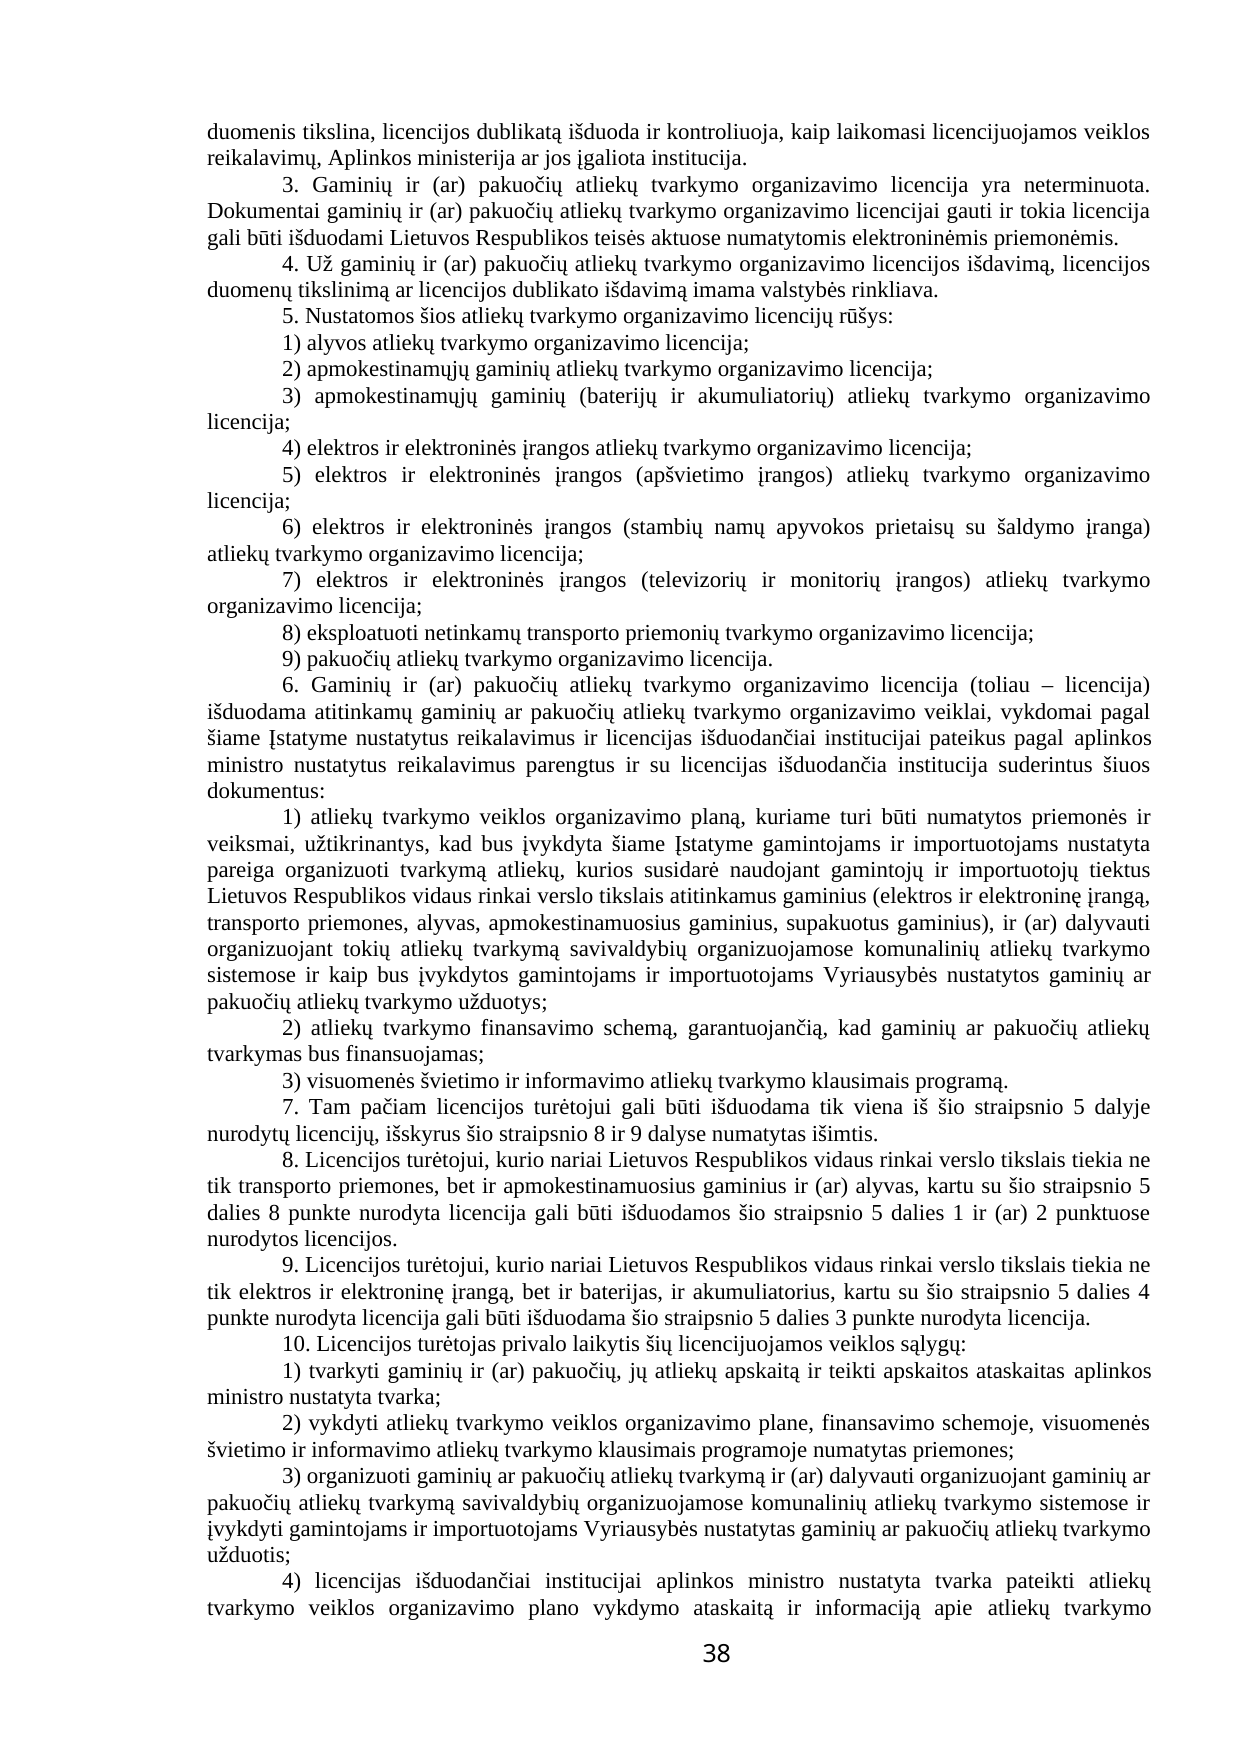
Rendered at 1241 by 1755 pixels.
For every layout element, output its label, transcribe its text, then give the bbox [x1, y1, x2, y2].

text 5. Nustatomos šios atliekų tvarkymo organizavimo licencijų rūšys: [207, 303, 1152, 329]
text 9) pakuočių atliekų tvarkymo organizavimo licencija. [207, 645, 1152, 672]
text 6. Gaminių ir (ar) pakuočių atliekų tvarkymo organizavimo licencija (toliau – licencija) išduodama atitinkamų gaminių ar pakuočių atliekų tvarkymo organizavimo veiklai, vykdomai pagal šiame Įstatyme nustatytus reikalavimus ir licencijas išduodančiai institucijai pateikus pagal aplinkos ministro nustatytus reikalavimus parengtus ir su licencijas išduodančia institucija suderintus šiuos dokumentus: [207, 672, 1152, 803]
text 7. Tam pačiam licencijos turėtojui gali būti išduodama tik viena iš šio straipsnio 5 dalyje nurodytų licencijų, išskyrus šio straipsnio 8 ir 9 dalyse numatytas išimtis. [207, 1093, 1152, 1146]
text 3. Gaminių ir (ar) pakuočių atliekų tvarkymo organizavimo licencija yra neterminuota. Dokumentai gaminių ir (ar) pakuočių atliekų tvarkymo organizavimo licencijai gauti ir tokia licencija gali būti išduodami Lietuvos Respublikos teisės aktuose numatytomis elektroninėmis priemonėmis. [207, 171, 1152, 250]
text 4) elektros ir elektroninės įrangos atliekų tvarkymo organizavimo licencija; [207, 434, 1152, 461]
text duomenis tikslina, licencijos dublikatą išduoda ir kontroliuoja, kaip laikomasi licencijuojamos veiklos reikalavimų, Aplinkos ministerija ar jos įgaliota institucija. [207, 118, 1152, 171]
text 3) organizuoti gaminių ar pakuočių atliekų tvarkymą ir (ar) dalyvauti organizuojant gaminių ar pakuočių atliekų tvarkymą savivaldybių organizuojamose komunalinių atliekų tvarkymo sistemose ir įvykdyti gamintojams ir importuotojams Vyriausybės nustatytas gaminių ar pakuočių atliekų tvarkymo užduotis; [207, 1462, 1152, 1568]
text 4) licencijas išduodančiai institucijai aplinkos ministro nustatyta tvarka pateikti atliekų tvarkymo veiklos organizavimo plano vykdymo ataskaitą ir informaciją apie atliekų tvarkymo [207, 1568, 1152, 1620]
text 1) atliekų tvarkymo veiklos organizavimo planą, kuriame turi būti numatytos priemonės ir veiksmai, užtikrinantys, kad bus įvykdyta šiame Įstatyme gamintojams ir importuotojams nustatyta pareiga organizuoti tvarkymą atliekų, kurios susidarė naudojant gamintojų ir importuotojų tiektus Lietuvos Respublikos vidaus rinkai verslo tikslais atitinkamus gaminius (elektros ir elektroninę įrangą, transporto priemones, alyvas, apmokestinamuosius gaminius, supakuotus gaminius), ir (ar) dalyvauti organizuojant tokių atliekų tvarkymą savivaldybių organizuojamose komunalinių atliekų tvarkymo sistemose ir kaip bus įvykdytos gamintojams ir importuotojams Vyriausybės nustatytos gaminių ar pakuočių atliekų tvarkymo užduotys; [207, 803, 1152, 1014]
text 1) tvarkyti gaminių ir (ar) pakuočių, jų atliekų apskaitą ir teikti apskaitos ataskaitas aplinkos ministro nustatyta tvarka; [207, 1357, 1152, 1409]
text 2) atliekų tvarkymo finansavimo schemą, garantuojančią, kad gaminių ar pakuočių atliekų tvarkymas bus finansuojamas; [207, 1014, 1152, 1067]
text 8. Licencijos turėtojui, kurio nariai Lietuvos Respublikos vidaus rinkai verslo tikslais tiekia ne tik transporto priemones, bet ir apmokestinamuosius gaminius ir (ar) alyvas, kartu su šio straipsnio 5 dalies 8 punkte nurodyta licencija gali būti išduodamos šio straipsnio 5 dalies 1 ir (ar) 2 punktuose nurodytos licencijos. [207, 1146, 1152, 1251]
text 3) apmokestinamųjų gaminių (baterijų ir akumuliatorių) atliekų tvarkymo organizavimo licencija; [207, 382, 1152, 434]
text 7) elektros ir elektroninės įrangos (televizorių ir monitorių įrangos) atliekų tvarkymo organizavimo licencija; [207, 566, 1152, 619]
text 1) alyvos atliekų tvarkymo organizavimo licencija; [207, 329, 1152, 355]
text 4. Už gaminių ir (ar) pakuočių atliekų tvarkymo organizavimo licencijos išdavimą, licencijos duomenų tikslinimą ar licencijos dublikato išdavimą imama valstybės rinkliava. [207, 250, 1152, 303]
text 3) visuomenės švietimo ir informavimo atliekų tvarkymo klausimais programą. [207, 1067, 1152, 1093]
text 5) elektros ir elektroninės įrangos (apšvietimo įrangos) atliekų tvarkymo organizavimo licencija; [207, 461, 1152, 513]
text 8) eksploatuoti netinkamų transporto priemonių tvarkymo organizavimo licencija; [207, 619, 1152, 645]
text 2) apmokestinamųjų gaminių atliekų tvarkymo organizavimo licencija; [207, 355, 1152, 382]
text 2) vykdyti atliekų tvarkymo veiklos organizavimo plane, finansavimo schemoje, visuomenės švietimo ir informavimo atliekų tvarkymo klausimais programoje numatytas priemones; [207, 1409, 1152, 1462]
text 10. Licencijos turėtojas privalo laikytis šių licencijuojamos veiklos sąlygų: [207, 1330, 1152, 1357]
text 6) elektros ir elektroninės įrangos (stambių namų apyvokos prietaisų su šaldymo įranga) atliekų tvarkymo organizavimo licencija; [207, 513, 1152, 566]
text 9. Licencijos turėtojui, kurio nariai Lietuvos Respublikos vidaus rinkai verslo tikslais tiekia ne tik elektros ir elektroninę įrangą, bet ir baterijas, ir akumuliatorius, kartu su šio straipsnio 5 dalies 4 punkte nurodyta licencija gali būti išduodama šio straipsnio 5 dalies 3 punkte nurodyta licencija. [207, 1251, 1152, 1330]
